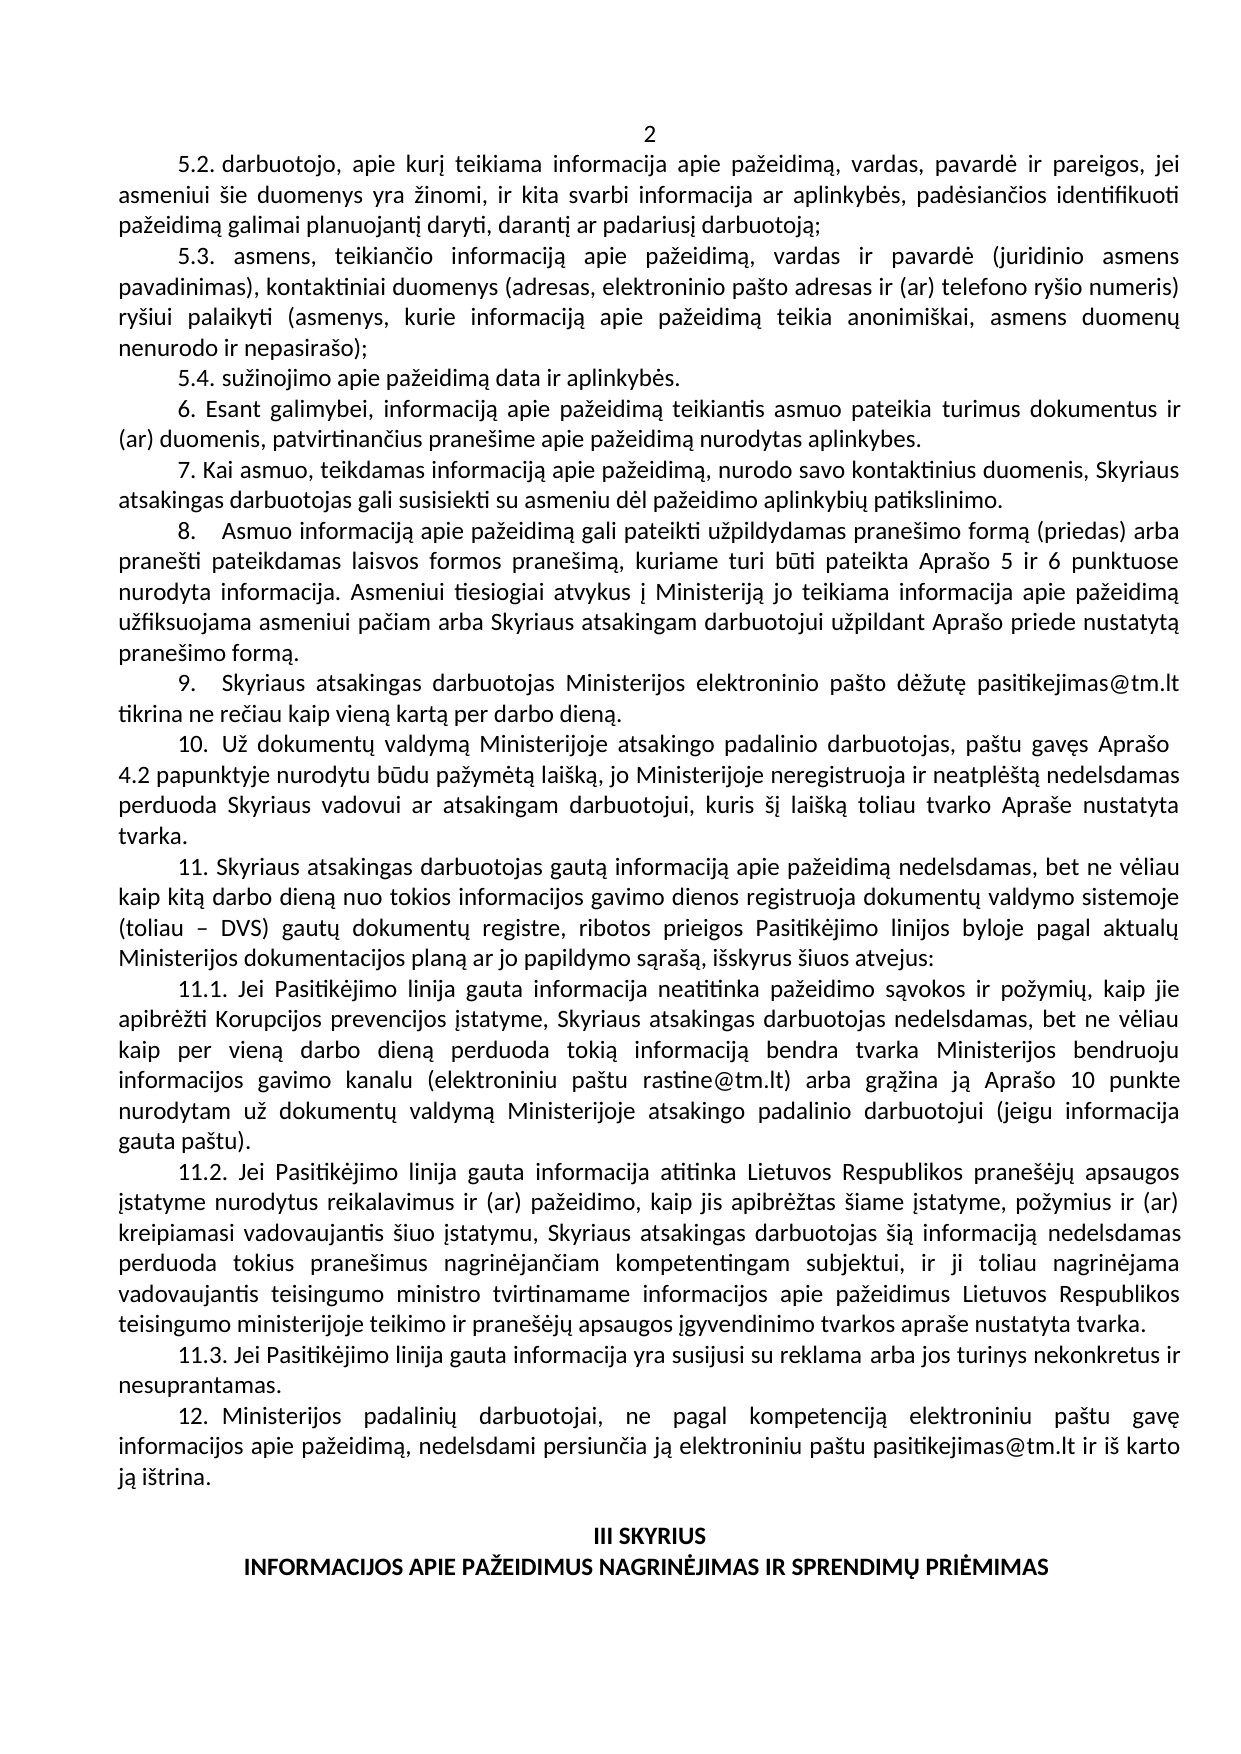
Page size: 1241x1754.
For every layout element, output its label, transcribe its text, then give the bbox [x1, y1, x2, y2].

text 5.4. sužinojimo apie pažeidimą data ir aplinkybės. [118, 362, 1181, 393]
text 5.2. darbuotojo, apie kurį teikiama informacija apie pažeidimą, vardas, pavardė ir pareigos, jei asmeniui šie duomenys yra žinomi, ir kita svarbi informacija ar aplinkybės, padėsiančios identifikuoti pažeidimą galimai planuojantį daryti, darantį ar padariusį darbuotoją; [118, 149, 1181, 240]
text 6. Esant galimybei, informaciją apie pažeidimą teikiantis asmuo pateikia turimus dokumentus ir (ar) duomenis, patvirtinančius pranešime apie pažeidimą nurodytas aplinkybes. [118, 393, 1181, 454]
text 10. Už dokumentų valdymą Ministerijoje atsakingo padalinio darbuotojas, paštu gavęs Aprašo 4.2 papunktyje nurodytu būdu pažymėtą laišką, jo Ministerijoje neregistruoja ir neatplėštą nedelsdamas perduoda Skyriaus vadovui ar atsakingam darbuotojui, kuris šį laišką toliau tvarko Apraše nustatyta tvarka. [118, 728, 1181, 851]
text 11. Skyriaus atsakingas darbuotojas gautą informaciją apie pažeidimą nedelsdamas, bet ne vėliau kaip kitą darbo dieną nuo tokios informacijos gavimo dienos registruoja dokumentų valdymo sistemoje (toliau – DVS) gautų dokumentų registre, ribotos prieigos Pasitikėjimo linijos byloje pagal aktualų Ministerijos dokumentacijos planą ar jo papildymo sąrašą, išskyrus šiuos atvejus: [118, 851, 1181, 973]
text 11.2. Jei Pasitikėjimo linija gauta informacija atitinka Lietuvos Respublikos pranešėjų apsaugos įstatyme nurodytus reikalavimus ir (ar) pažeidimo, kaip jis apibrėžtas šiame įstatyme, požymius ir (ar) kreipiamasi vadovaujantis šiuo įstatymu, Skyriaus atsakingas darbuotojas šią informaciją nedelsdamas perduoda tokius pranešimus nagrinėjančiam kompetentingam subjektui, ir ji toliau nagrinėjama vadovaujantis teisingumo ministro tvirtinamame informacijos apie pažeidimus Lietuvos Respublikos teisingumo ministerijoje teikimo ir pranešėjų apsaugos įgyvendinimo tvarkos apraše nustatyta tvarka. [118, 1156, 1181, 1339]
text INFORMACIJOS APIE PAŽEIDIMUS NAGRINĖJIMAS IR SPRENDIMŲ PRIĖMIMAS [118, 1551, 1181, 1581]
text 8. Asmuo informaciją apie pažeidimą gali pateikti užpildydamas pranešimo formą (priedas) arba pranešti pateikdamas laisvos formos pranešimą, kuriame turi būti pateikta Aprašo 5 ir 6 punktuose nurodyta informacija. Asmeniui tiesiogiai atvykus į Ministeriją jo teikiama informacija apie pažeidimą užfiksuojama asmeniui pačiam arba Skyriaus atsakingam darbuotojui užpildant Aprašo priede nustatytą pranešimo formą. [118, 515, 1181, 667]
text 11.1. Jei Pasitikėjimo linija gauta informacija neatitinka pažeidimo sąvokos ir požymių, kaip jie apibrėžti Korupcijos prevencijos įstatyme, Skyriaus atsakingas darbuotojas nedelsdamas, bet ne vėliau kaip per vieną darbo dieną perduoda tokią informaciją bendra tvarka Ministerijos bendruoju informacijos gavimo kanalu (elektroniniu paštu rastine@tm.lt) arba grąžina ją Aprašo 10 punkte nurodytam už dokumentų valdymą Ministerijoje atsakingo padalinio darbuotojui (jeigu informacija gauta paštu). [118, 973, 1181, 1156]
text 9. Skyriaus atsakingas darbuotojas Ministerijos elektroninio pašto dėžutę pasitikejimas@tm.lt tikrina ne rečiau kaip vieną kartą per darbo dieną. [118, 667, 1181, 728]
text 11.3. Jei Pasitikėjimo linija gauta informacija yra susijusi su reklama arba jos turinys nekonkretus ir nesuprantamas. [118, 1339, 1181, 1400]
text 7. Kai asmuo, teikdamas informaciją apie pažeidimą, nurodo savo kontaktinius duomenis, Skyriaus atsakingas darbuotojas gali susisiekti su asmeniu dėl pažeidimo aplinkybių patikslinimo. [118, 454, 1181, 515]
text III SKYRIUS [118, 1520, 1181, 1551]
text 12. Ministerijos padalinių darbuotojai, ne pagal kompetenciją elektroniniu paštu gavę informacijos apie pažeidimą, nedelsdami persiunčia ją elektroniniu paštu pasitikejimas@tm.lt ir iš karto ją ištrina. [118, 1400, 1181, 1492]
text 5.3. asmens, teikiančio informaciją apie pažeidimą, vardas ir pavardė (juridinio asmens pavadinimas), kontaktiniai duomenys (adresas, elektroninio pašto adresas ir (ar) telefono ryšio numeris) ryšiui palaikyti (asmenys, kurie informaciją apie pažeidimą teikia anonimiškai, asmens duomenų nenurodo ir nepasirašo); [118, 240, 1181, 362]
